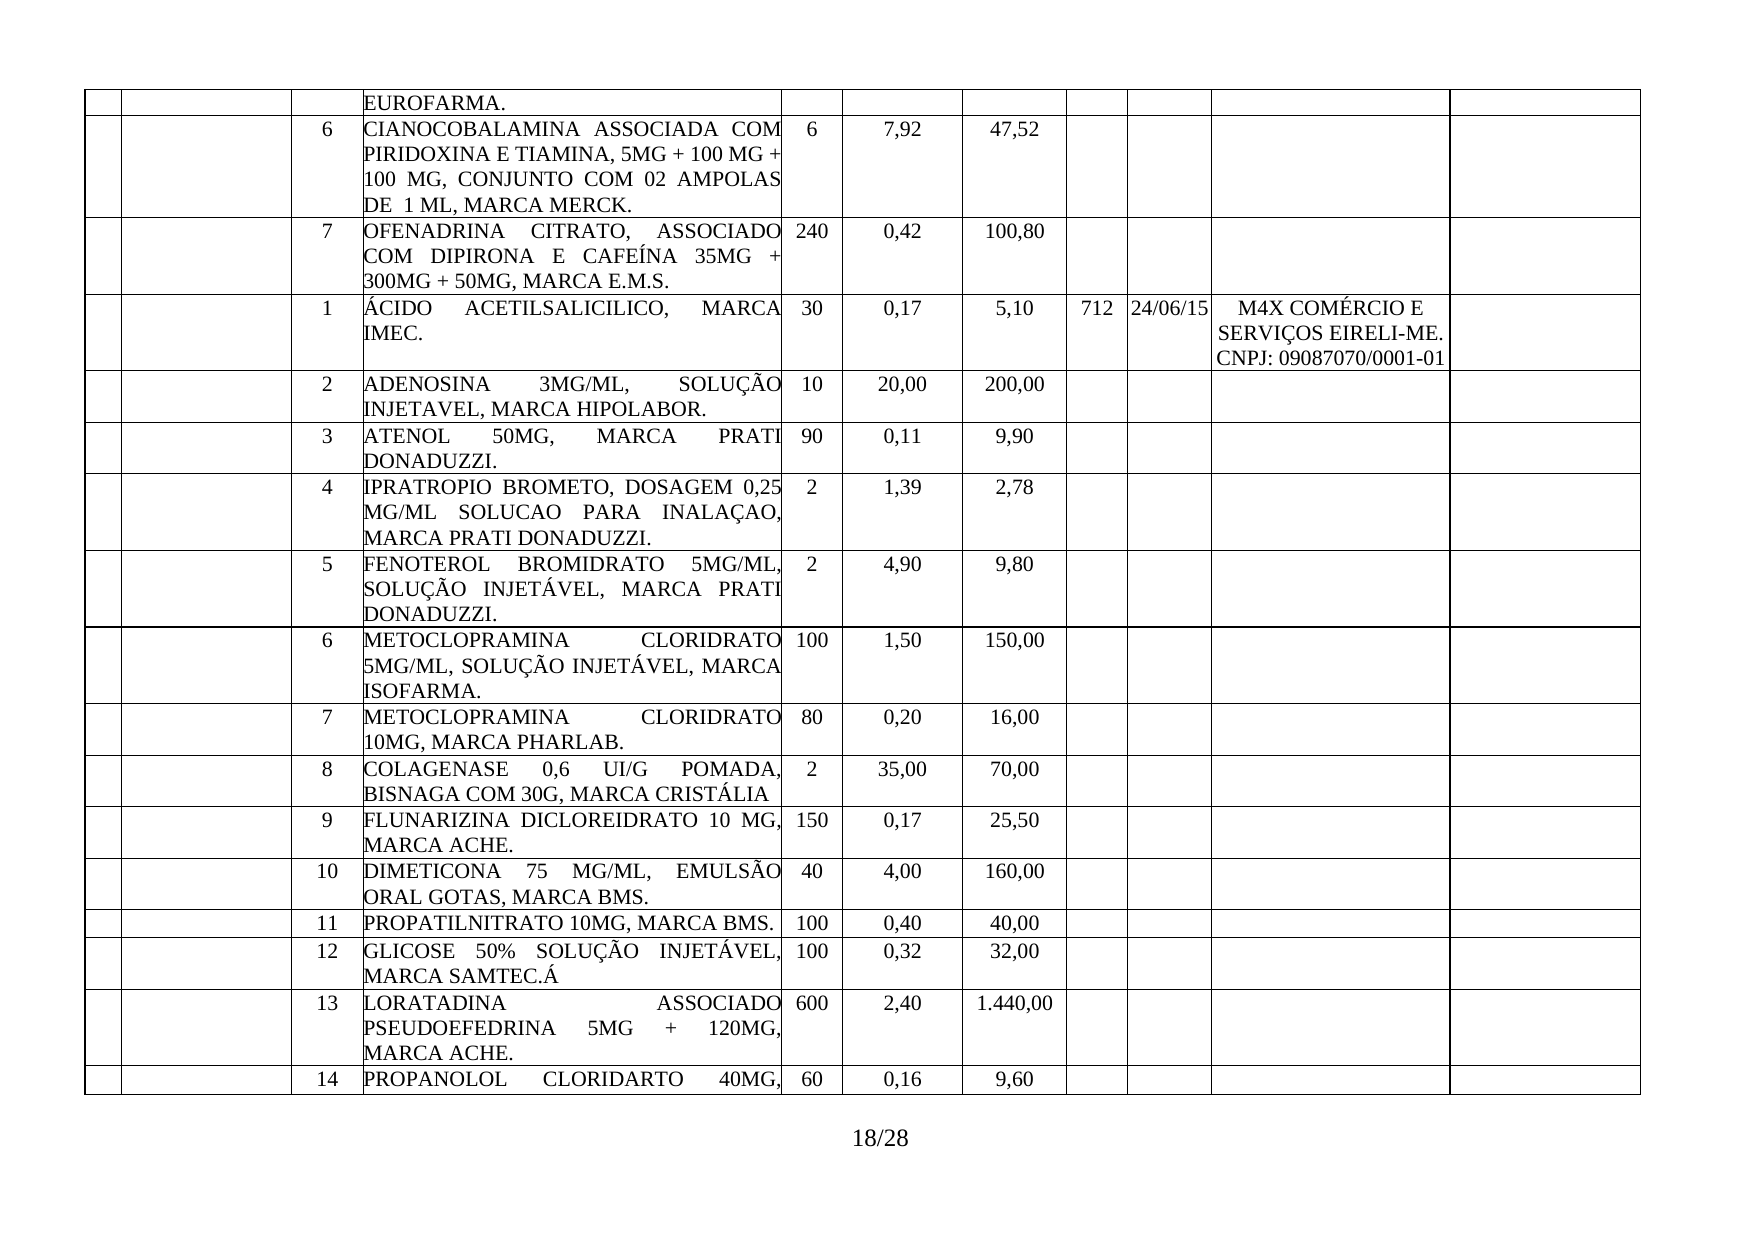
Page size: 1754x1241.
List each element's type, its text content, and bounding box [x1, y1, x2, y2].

table_cell [122, 807, 291, 857]
table_cell [1067, 859, 1127, 909]
table_cell 30 [782, 295, 842, 370]
table_cell 4,00 [843, 859, 962, 909]
table_cell [122, 218, 291, 293]
table_cell ADENOSINA 3MG/ML, SOLUÇÃO INJETAVEL, MARCA HIPOLABOR. [364, 371, 781, 422]
table_cell 6 [292, 116, 363, 217]
table_cell 0,32 [843, 938, 962, 989]
table_cell [1212, 628, 1449, 703]
table_cell [122, 1066, 291, 1094]
table_cell 9 [292, 807, 363, 857]
table_cell 12 [292, 938, 363, 989]
table_cell [122, 859, 291, 909]
table_cell [1212, 704, 1449, 754]
table_cell [122, 116, 291, 217]
table_cell 0,17 [843, 807, 962, 857]
table_cell [1067, 551, 1127, 626]
table_cell 3 [292, 423, 363, 473]
table_cell [122, 371, 291, 422]
table_cell [122, 990, 291, 1065]
table_cell 0,17 [843, 295, 962, 370]
table_cell [1212, 116, 1449, 217]
table_cell [1067, 628, 1127, 703]
table_cell 32,00 [963, 938, 1066, 989]
table_cell [1451, 371, 1640, 422]
table_cell [1451, 90, 1640, 115]
table_cell [86, 938, 121, 989]
table_cell [1128, 704, 1211, 754]
table_cell [122, 704, 291, 754]
table_cell ATENOL 50MG, MARCA PRATI DONADUZZI. [364, 423, 781, 473]
table_cell [86, 474, 121, 550]
table_cell 0,42 [843, 218, 962, 293]
table_cell [1451, 628, 1640, 703]
table_cell [782, 90, 842, 115]
table_cell 200,00 [963, 371, 1066, 422]
table_cell [1128, 990, 1211, 1065]
table_cell [122, 628, 291, 703]
table_cell [86, 371, 121, 422]
table_cell 150,00 [963, 628, 1066, 703]
table_cell 60 [782, 1066, 842, 1094]
table_cell LORATADINA ASSOCIADO PSEUDOEFEDRINA 5MG + 120MG, MARCA ACHE. [364, 990, 781, 1065]
table_cell 9,60 [963, 1066, 1066, 1094]
table_cell [1067, 371, 1127, 422]
table_cell OFENADRINA CITRATO, ASSOCIADO COM DIPIRONA E CAFEÍNA 35MG + 300MG + 50MG, MARCA E.M.S. [364, 218, 781, 293]
table_cell [122, 295, 291, 370]
table_cell EUROFARMA. [364, 90, 781, 115]
table_cell [86, 859, 121, 909]
table_cell 11 [292, 910, 363, 937]
table_cell [86, 295, 121, 370]
table_cell METOCLOPRAMINA CLORIDRATO 5MG/ML, SOLUÇÃO INJETÁVEL, MARCA ISOFARMA. [364, 628, 781, 703]
table_cell ÁCIDO ACETILSALICILICO, MARCA IMEC. [364, 295, 781, 370]
table_cell [1128, 628, 1211, 703]
table_cell 9,80 [963, 551, 1066, 626]
table_cell 24/06/15 [1128, 295, 1211, 370]
table_cell 25,50 [963, 807, 1066, 857]
table_cell 20,00 [843, 371, 962, 422]
table_cell [1451, 910, 1640, 937]
table_cell [963, 90, 1066, 115]
table_cell 0,11 [843, 423, 962, 473]
table_cell 7,92 [843, 116, 962, 217]
table_cell 0,16 [843, 1066, 962, 1094]
table_cell 7 [292, 218, 363, 293]
table_cell 16,00 [963, 704, 1066, 754]
table_cell METOCLOPRAMINA CLORIDRATO 10MG, MARCA PHARLAB. [364, 704, 781, 754]
table_cell 150 [782, 807, 842, 857]
table_cell [1212, 756, 1449, 806]
table_cell [1451, 704, 1640, 754]
table_cell [1451, 859, 1640, 909]
table_cell [843, 90, 962, 115]
table_cell [1451, 756, 1640, 806]
table_cell [86, 807, 121, 857]
table_cell [1451, 423, 1640, 473]
table_cell 1,39 [843, 474, 962, 550]
table_cell [1451, 1066, 1640, 1094]
table_cell 90 [782, 423, 842, 473]
table_cell [1451, 807, 1640, 857]
table_cell M4X COMÉRCIO E SERVIÇOS EIRELI-ME. CNPJ: 09087070/0001-01 [1212, 295, 1449, 370]
table_cell 35,00 [843, 756, 962, 806]
table_cell 100 [782, 938, 842, 989]
table_cell [86, 90, 121, 115]
table_cell [1212, 423, 1449, 473]
table_cell [1067, 704, 1127, 754]
table_cell [1212, 1066, 1449, 1094]
table_cell 6 [782, 116, 842, 217]
table_cell [1128, 910, 1211, 937]
table_cell 2 [782, 756, 842, 806]
table_cell 2,40 [843, 990, 962, 1065]
table_cell [1128, 756, 1211, 806]
table_cell [1067, 756, 1127, 806]
table_cell 100,80 [963, 218, 1066, 293]
table_cell PROPANOLOL CLORIDARTO 40MG, [364, 1066, 781, 1094]
table_cell 40 [782, 859, 842, 909]
table_cell [86, 756, 121, 806]
table_cell [1212, 910, 1449, 937]
table_cell 5,10 [963, 295, 1066, 370]
table_cell [86, 910, 121, 937]
table_cell 0,40 [843, 910, 962, 937]
table_cell [1212, 551, 1449, 626]
table_cell COLAGENASE 0,6 UI/G POMADA, BISNAGA COM 30G, MARCA CRISTÁLIA [364, 756, 781, 806]
table_cell [122, 423, 291, 473]
table_cell [122, 910, 291, 937]
table_cell [122, 551, 291, 626]
table_cell [1128, 474, 1211, 550]
table_cell 2 [782, 474, 842, 550]
table_cell FLUNARIZINA DICLOREIDRATO 10 MG, MARCA ACHE. [364, 807, 781, 857]
table_cell [1128, 938, 1211, 989]
table_cell [86, 628, 121, 703]
table_cell [1212, 474, 1449, 550]
table_cell [122, 474, 291, 550]
table_cell [1128, 371, 1211, 422]
table_cell 5 [292, 551, 363, 626]
table_cell 4,90 [843, 551, 962, 626]
table_cell 40,00 [963, 910, 1066, 937]
table_cell 0,20 [843, 704, 962, 754]
table_cell 80 [782, 704, 842, 754]
table_cell [1067, 938, 1127, 989]
table_cell [86, 116, 121, 217]
table_cell [1067, 116, 1127, 217]
table_cell [1067, 423, 1127, 473]
table_cell [1212, 859, 1449, 909]
table_cell [1128, 551, 1211, 626]
table_cell [86, 1066, 121, 1094]
table_cell [1067, 807, 1127, 857]
table_cell 7 [292, 704, 363, 754]
table_cell [1067, 910, 1127, 937]
table_cell [86, 990, 121, 1065]
table_cell [1067, 990, 1127, 1065]
table_cell [1212, 90, 1449, 115]
table_cell [1451, 938, 1640, 989]
table_cell [1067, 90, 1127, 115]
table_cell [86, 423, 121, 473]
table_cell [1451, 295, 1640, 370]
table_cell CIANOCOBALAMINA ASSOCIADA COM PIRIDOXINA E TIAMINA, 5MG + 100 MG + 100 MG, CONJUNTO COM 02 AMPOLAS DE 1 ML, MARCA MERCK. [364, 116, 781, 217]
table_cell 47,52 [963, 116, 1066, 217]
table_cell [1128, 218, 1211, 293]
table_cell [1212, 990, 1449, 1065]
table_cell IPRATROPIO BROMETO, DOSAGEM 0,25 MG/ML SOLUCAO PARA INALAÇAO, MARCA PRATI DONADUZZI. [364, 474, 781, 550]
table_cell 1.440,00 [963, 990, 1066, 1065]
table_cell 9,90 [963, 423, 1066, 473]
table_cell FENOTEROL BROMIDRATO 5MG/ML, SOLUÇÃO INJETÁVEL, MARCA PRATI DONADUZZI. [364, 551, 781, 626]
table_cell 70,00 [963, 756, 1066, 806]
table_cell 100 [782, 628, 842, 703]
table_cell 100 [782, 910, 842, 937]
table_cell [86, 704, 121, 754]
table_cell [1451, 218, 1640, 293]
table_cell 2,78 [963, 474, 1066, 550]
table_cell [1067, 474, 1127, 550]
table_cell 8 [292, 756, 363, 806]
table_cell DIMETICONA 75 MG/ML, EMULSÃO ORAL GOTAS, MARCA BMS. [364, 859, 781, 909]
table_cell [1212, 938, 1449, 989]
table_cell [1451, 474, 1640, 550]
table_cell [1451, 551, 1640, 626]
table_cell [1128, 1066, 1211, 1094]
table_cell 13 [292, 990, 363, 1065]
table_cell 240 [782, 218, 842, 293]
table_cell 6 [292, 628, 363, 703]
table_cell 160,00 [963, 859, 1066, 909]
table_cell [1128, 859, 1211, 909]
table_cell [122, 756, 291, 806]
table_cell 10 [292, 859, 363, 909]
table_cell [1212, 371, 1449, 422]
table_cell [1451, 116, 1640, 217]
table_cell 2 [292, 371, 363, 422]
table_cell [122, 90, 291, 115]
table_cell [86, 551, 121, 626]
table_cell 1 [292, 295, 363, 370]
table_cell [122, 938, 291, 989]
table_cell 4 [292, 474, 363, 550]
table_cell 2 [782, 551, 842, 626]
table_cell [86, 218, 121, 293]
table_cell 1,50 [843, 628, 962, 703]
table_cell [1212, 218, 1449, 293]
table_cell [1067, 1066, 1127, 1094]
table_cell 14 [292, 1066, 363, 1094]
table_cell 10 [782, 371, 842, 422]
table_cell [1067, 218, 1127, 293]
table_cell [1128, 423, 1211, 473]
table_cell [1451, 990, 1640, 1065]
table_cell [292, 90, 363, 115]
table_cell [1128, 90, 1211, 115]
table_cell [1128, 807, 1211, 857]
table_cell [1212, 807, 1449, 857]
table_cell GLICOSE 50% SOLUÇÃO INJETÁVEL, MARCA SAMTEC.Á [364, 938, 781, 989]
table_cell PROPATILNITRATO 10MG, MARCA BMS. [364, 910, 781, 937]
table_cell 712 [1067, 295, 1127, 370]
table_cell 600 [782, 990, 842, 1065]
table_cell [1128, 116, 1211, 217]
